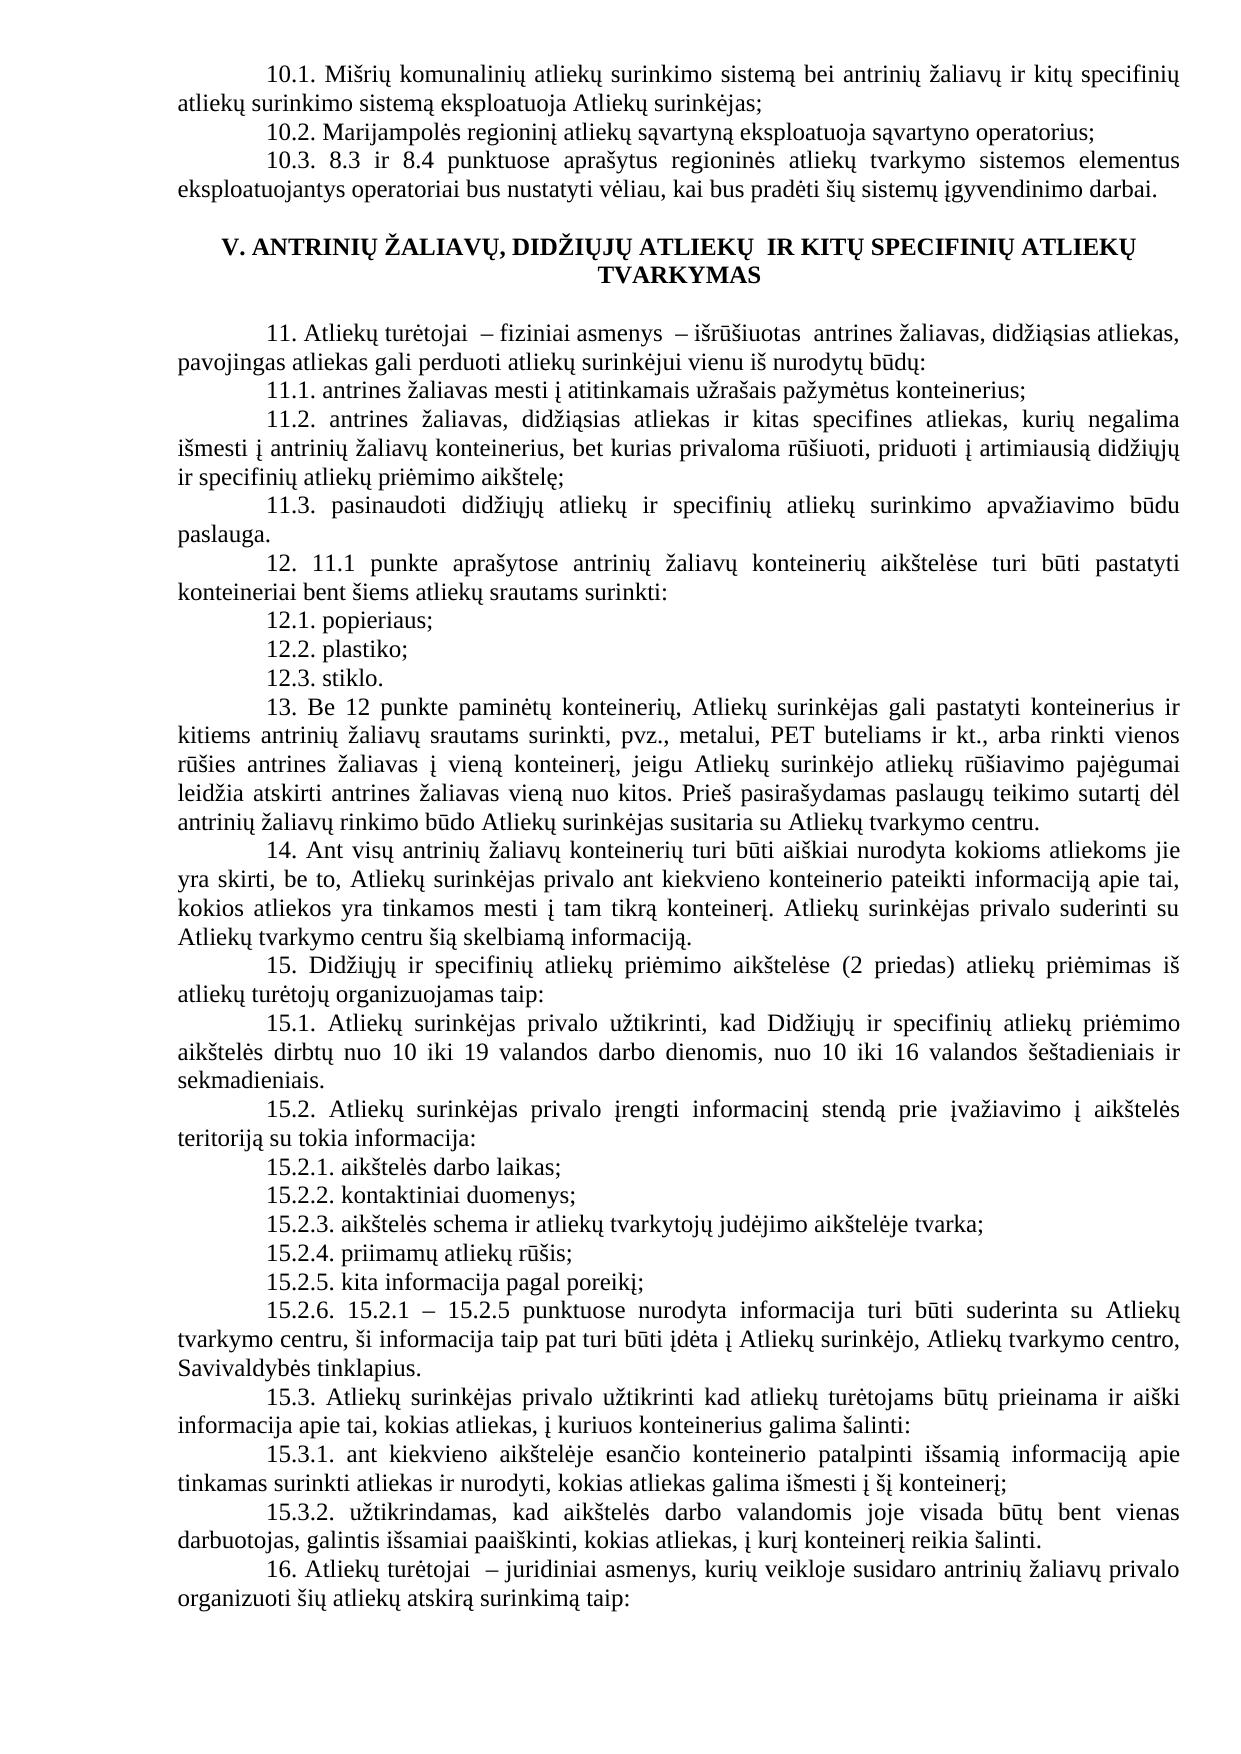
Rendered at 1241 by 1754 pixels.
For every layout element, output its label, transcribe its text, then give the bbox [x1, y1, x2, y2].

text 15.2.2. kontaktiniai duomenys; [177, 1180, 1181, 1209]
text 13. Be 12 punkte paminėtų konteinerių, Atliekų surinkėjas gali pastatyti konteinerius ir kitiems antrinių žaliavų srautams surinkti, pvz., metalui, PET buteliams ir kt., arba rinkti vienos rūšies antrines žaliavas į vieną konteinerį, jeigu Atliekų surinkėjo atliekų rūšiavimo pajėgumai leidžia atskirti antrines žaliavas vieną nuo kitos. Prieš pasirašydamas paslaugų teikimo sutartį dėl antrinių žaliavų rinkimo būdo Atliekų surinkėjas susitaria su Atliekų tvarkymo centru. [177, 692, 1181, 835]
text 10.3. 8.3 ir 8.4 punktuose aprašytus regioninės atliekų tvarkymo sistemos elementus eksploatuojantys operatoriai bus nustatyti vėliau, kai bus pradėti šių sistemų įgyvendinimo darbai. [177, 145, 1181, 203]
text 15.2.3. aikštelės schema ir atliekų tvarkytojų judėjimo aikštelėje tvarka; [177, 1209, 1181, 1238]
text 15.2.1. aikštelės darbo laikas; [177, 1152, 1181, 1180]
text V. ANTRINIŲ ŽALIAVŲ, DIDŽIŲJŲ ATLIEKŲ IR KITŲ SPECIFINIŲ ATLIEKŲ TVARKYMAS [177, 232, 1181, 289]
text 12.3. stiklo. [177, 663, 1181, 692]
text 11.1. antrines žaliavas mesti į atitinkamais užrašais pažymėtus konteinerius; [177, 375, 1181, 404]
text 15.2.4. priimamų atliekų rūšis; [177, 1238, 1181, 1267]
text 15.3.1. ant kiekvieno aikštelėje esančio konteinerio patalpinti išsamią informaciją apie tinkamas surinkti atliekas ir nurodyti, kokias atliekas galima išmesti į šį konteinerį; [177, 1439, 1181, 1497]
text 15. Didžiųjų ir specifinių atliekų priėmimo aikštelėse (2 priedas) atliekų priėmimas iš atliekų turėtojų organizuojamas taip: [177, 950, 1181, 1008]
text 10.1. Mišrių komunalinių atliekų surinkimo sistemą bei antrinių žaliavų ir kitų specifinių atliekų surinkimo sistemą eksploatuoja Atliekų surinkėjas; [177, 59, 1181, 117]
text 14. Ant visų antrinių žaliavų konteinerių turi būti aiškiai nurodyta kokioms atliekoms jie yra skirti, be to, Atliekų surinkėjas privalo ant kiekvieno konteinerio pateikti informaciją apie tai, kokios atliekos yra tinkamos mesti į tam tikrą konteinerį. Atliekų surinkėjas privalo suderinti su Atliekų tvarkymo centru šią skelbiamą informaciją. [177, 835, 1181, 950]
text 10.2. Marijampolės regioninį atliekų sąvartyną eksploatuoja sąvartyno operatorius; [177, 117, 1181, 145]
text 15.2. Atliekų surinkėjas privalo įrengti informacinį stendą prie įvažiavimo į aikštelės teritoriją su tokia informacija: [177, 1094, 1181, 1152]
text 15.3. Atliekų surinkėjas privalo užtikrinti kad atliekų turėtojams būtų prieinama ir aiški informacija apie tai, kokias atliekas, į kuriuos konteinerius galima šalinti: [177, 1382, 1181, 1439]
text 12. 11.1 punkte aprašytose antrinių žaliavų konteinerių aikštelėse turi būti pastatyti konteineriai bent šiems atliekų srautams surinkti: [177, 548, 1181, 605]
text 15.3.2. užtikrindamas, kad aikštelės darbo valandomis joje visada būtų bent vienas darbuotojas, galintis išsamiai paaiškinti, kokias atliekas, į kurį konteinerį reikia šalinti. [177, 1497, 1181, 1554]
text 11. Atliekų turėtojai – fiziniai asmenys – išrūšiuotas antrines žaliavas, didžiąsias atliekas, pavojingas atliekas gali perduoti atliekų surinkėjui vienu iš nurodytų būdų: [177, 318, 1181, 375]
text 15.2.6. 15.2.1 – 15.2.5 punktuose nurodyta informacija turi būti suderinta su Atliekų tvarkymo centru, ši informacija taip pat turi būti įdėta į Atliekų surinkėjo, Atliekų tvarkymo centro, Savivaldybės tinklapius. [177, 1295, 1181, 1382]
text 12.2. plastiko; [177, 634, 1181, 663]
text 12.1. popieriaus; [177, 605, 1181, 634]
text 15.1. Atliekų surinkėjas privalo užtikrinti, kad Didžiųjų ir specifinių atliekų priėmimo aikštelės dirbtų nuo 10 iki 19 valandos darbo dienomis, nuo 10 iki 16 valandos šeštadieniais ir sekmadieniais. [177, 1008, 1181, 1094]
text 11.2. antrines žaliavas, didžiąsias atliekas ir kitas specifines atliekas, kurių negalima išmesti į antrinių žaliavų konteinerius, bet kurias privaloma rūšiuoti, priduoti į artimiausią didžiųjų ir specifinių atliekų priėmimo aikštelę; [177, 404, 1181, 490]
text 15.2.5. kita informacija pagal poreikį; [177, 1267, 1181, 1295]
text 16. Atliekų turėtojai – juridiniai asmenys, kurių veikloje susidaro antrinių žaliavų privalo organizuoti šių atliekų atskirą surinkimą taip: [177, 1554, 1181, 1612]
text 11.3. pasinaudoti didžiųjų atliekų ir specifinių atliekų surinkimo apvažiavimo būdu paslauga. [177, 490, 1181, 548]
